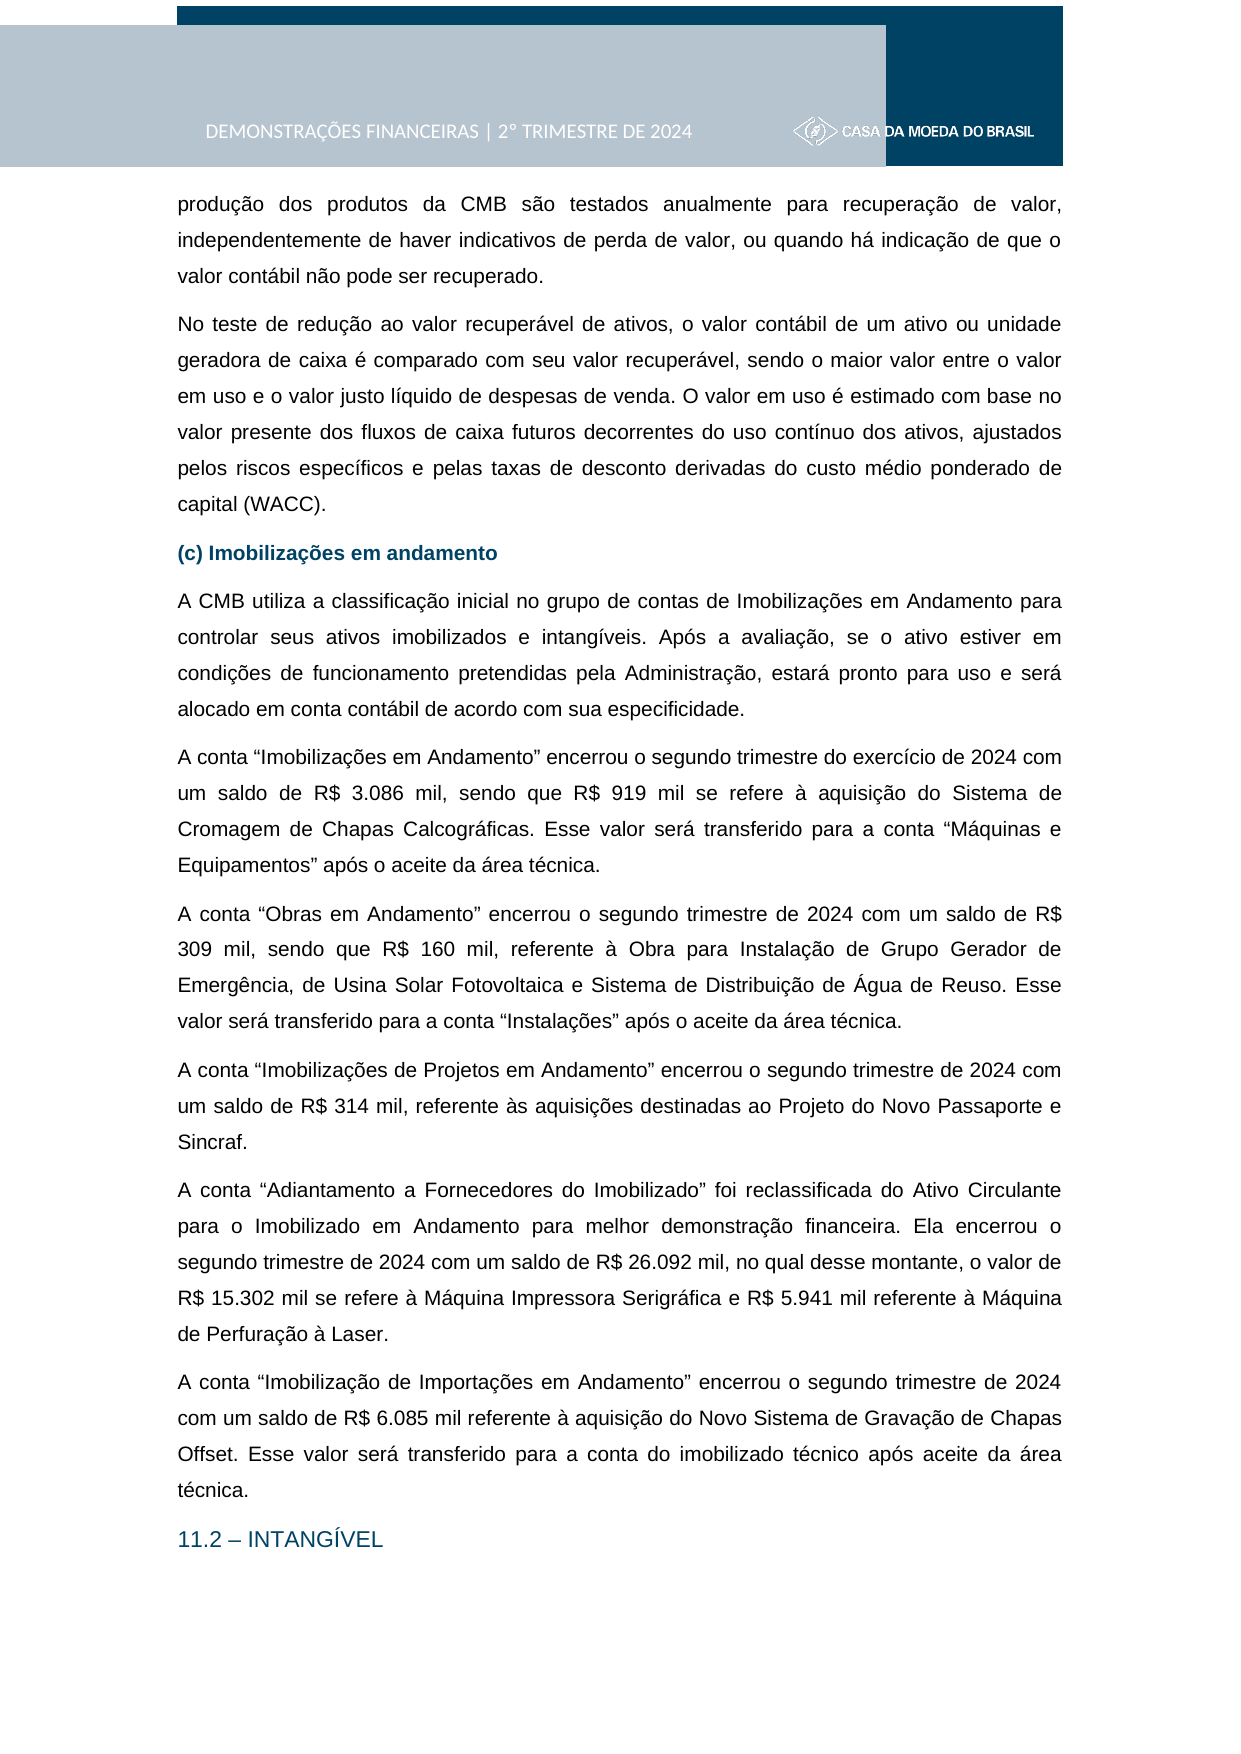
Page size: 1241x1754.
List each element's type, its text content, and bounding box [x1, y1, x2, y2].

text A conta “Adiantamento a Fornecedores do Imobilizado” foi reclassificada do Ativo Circulante para o Imobilizado em Andamento para melhor demonstração financeira. Ela encerrou o segundo trimestre de 2024 com um saldo de R$ 26.092 mil, no qual desse montante, o valor de R$ 15.302 mil se refere à Máquina Impressora Serigráfica e R$ 5.941 mil referente à Máquina de Perfuração à Laser. [177, 1178, 1063, 1346]
text A conta “Imobilizações de Projetos em Andamento” encerrou o segundo trimestre de 2024 com um saldo de R$ 314 mil, referente às aquisições destinadas ao Projeto do Novo Passaporte e Sincraf. [177, 1058, 1063, 1153]
text A conta “Imobilização de Importações em Andamento” encerrou o segundo trimestre de 2024 com um saldo de R$ 6.085 mil referente à aquisição do Novo Sistema de Gravação de Chapas Offset. Esse valor será transferido para a conta do imobilizado técnico após aceite da área técnica. [177, 1370, 1063, 1502]
text A CMB utiliza a classificação inicial no grupo de contas de Imobilizações em Andamento para controlar seus ativos imobilizados e intangíveis. Após a avaliação, se o ativo estiver em condições de funcionamento pretendidas pela Administração, estará pronto para uso e será alocado em conta contábil de acordo com sua especificidade. [177, 589, 1063, 721]
text A conta “Imobilizações em Andamento” encerrou o segundo trimestre do exercício de 2024 com um saldo de R$ 3.086 mil, sendo que R$ 919 mil se refere à aquisição do Sistema de Cromagem de Chapas Calcográficas. Esse valor será transferido para a conta “Máquinas e Equipamentos” após o aceite da área técnica. [177, 745, 1063, 877]
text produção dos produtos da CMB são testados anualmente para recuperação de valor, independentemente de haver indicativos de perda de valor, ou quando há indicação de que o valor contábil não pode ser recuperado. [177, 192, 1063, 288]
text 11.2 – INTANGÍVEL [177, 1526, 1063, 1553]
text A conta “Obras em Andamento” encerrou o segundo trimestre de 2024 com um saldo de R$ 309 mil, sendo que R$ 160 mil, referente à Obra para Instalação de Grupo Gerador de Emergência, de Usina Solar Fotovoltaica e Sistema de Distribuição de Água de Reuso. Esse valor será transferido para a conta “Instalações” após o aceite da área técnica. [177, 901, 1063, 1033]
text (c) Imobilizações em andamento [177, 540, 1063, 564]
text No teste de redução ao valor recuperável de ativos, o valor contábil de um ativo ou unidade geradora de caixa é comparado com seu valor recuperável, sendo o maior valor entre o valor em uso e o valor justo líquido de despesas de venda. O valor em uso é estimado com base no valor presente dos fluxos de caixa futuros decorrentes do uso contínuo dos ativos, ajustados pelos riscos específicos e pelas taxas de desconto derivadas do custo médio ponderado de capital (WACC). [177, 312, 1063, 516]
